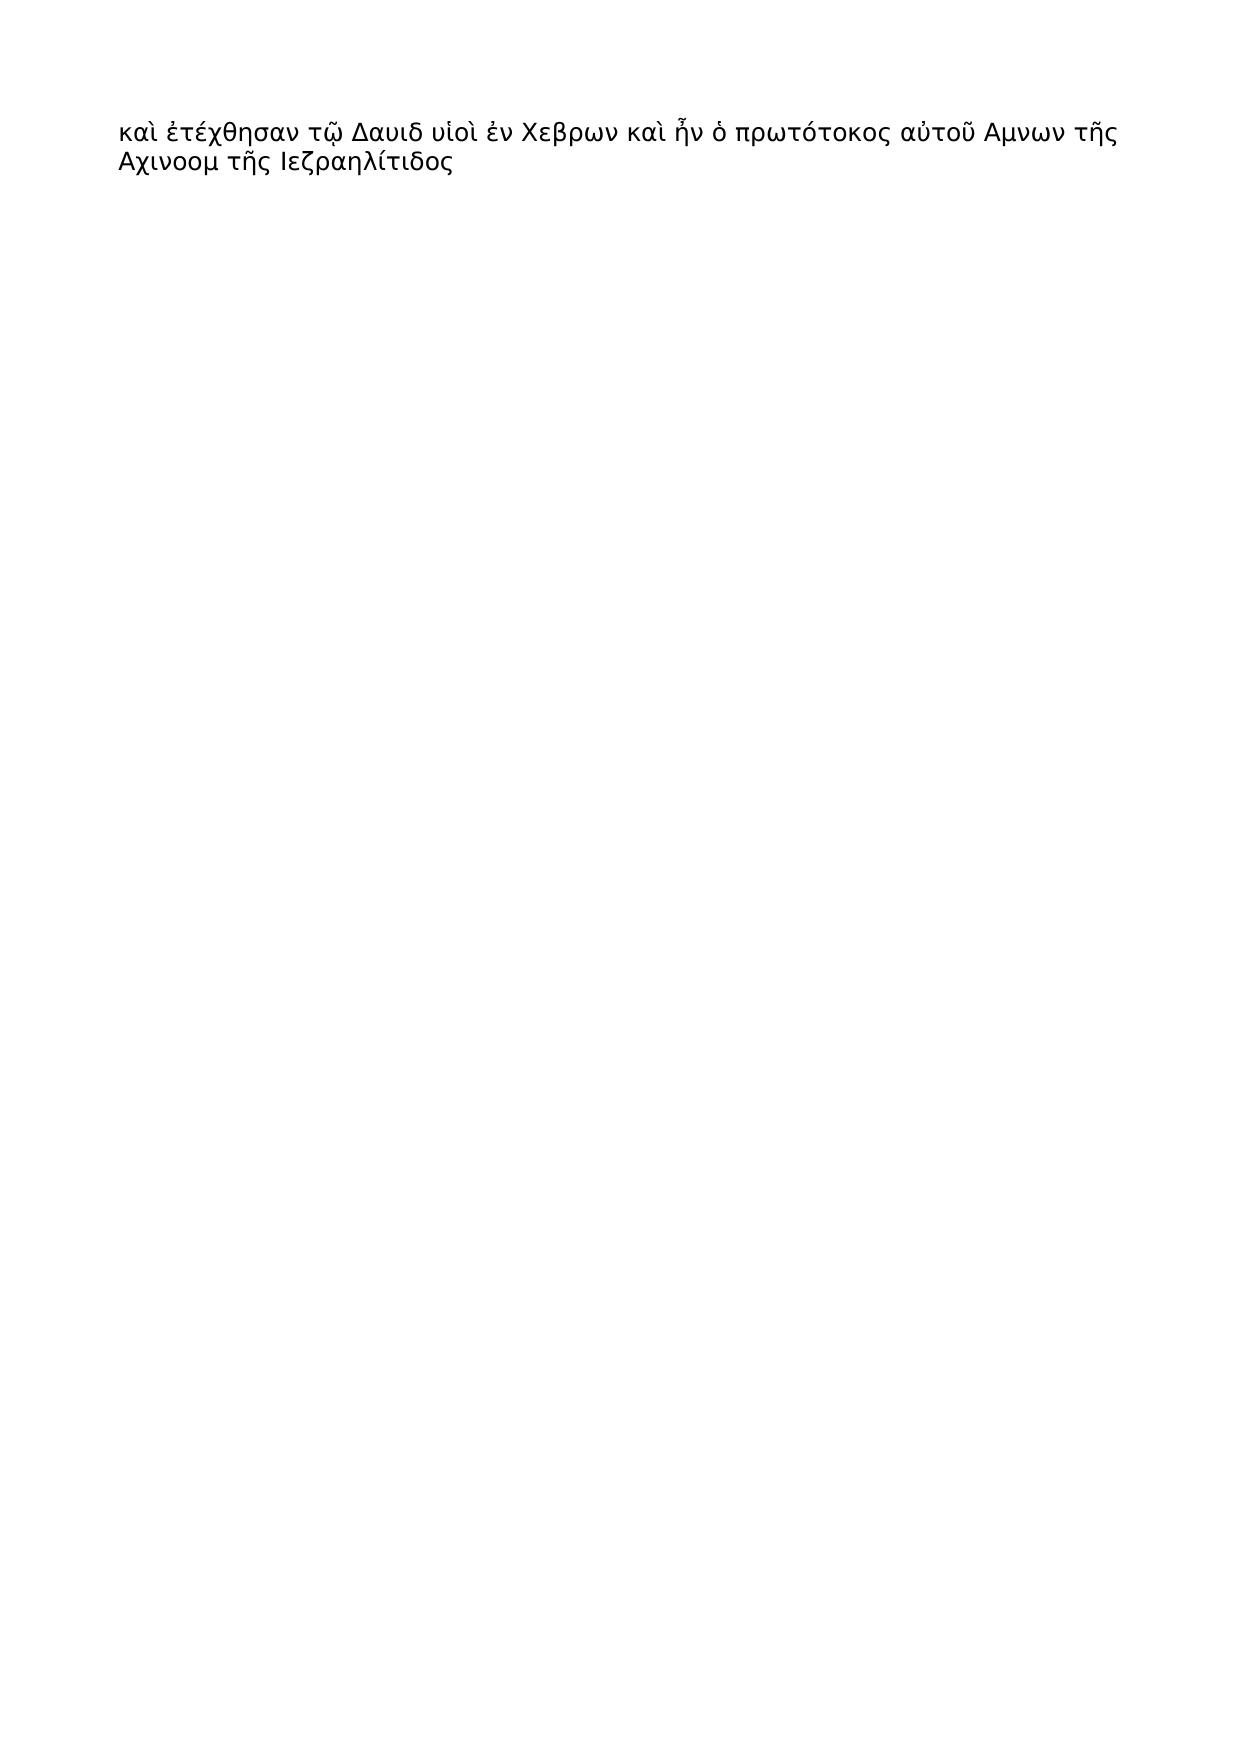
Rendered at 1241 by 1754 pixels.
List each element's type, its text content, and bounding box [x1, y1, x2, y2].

text καὶ ἐτέχθησαν τῷ Δαυιδ υἱοὶ ἐν Χεβρων καὶ ἦν ὁ πρωτότοκος αὐτοῦ Αμνων τῆς Αχινοομ τῆς Ιεζραηλίτιδος [118, 118, 1122, 176]
